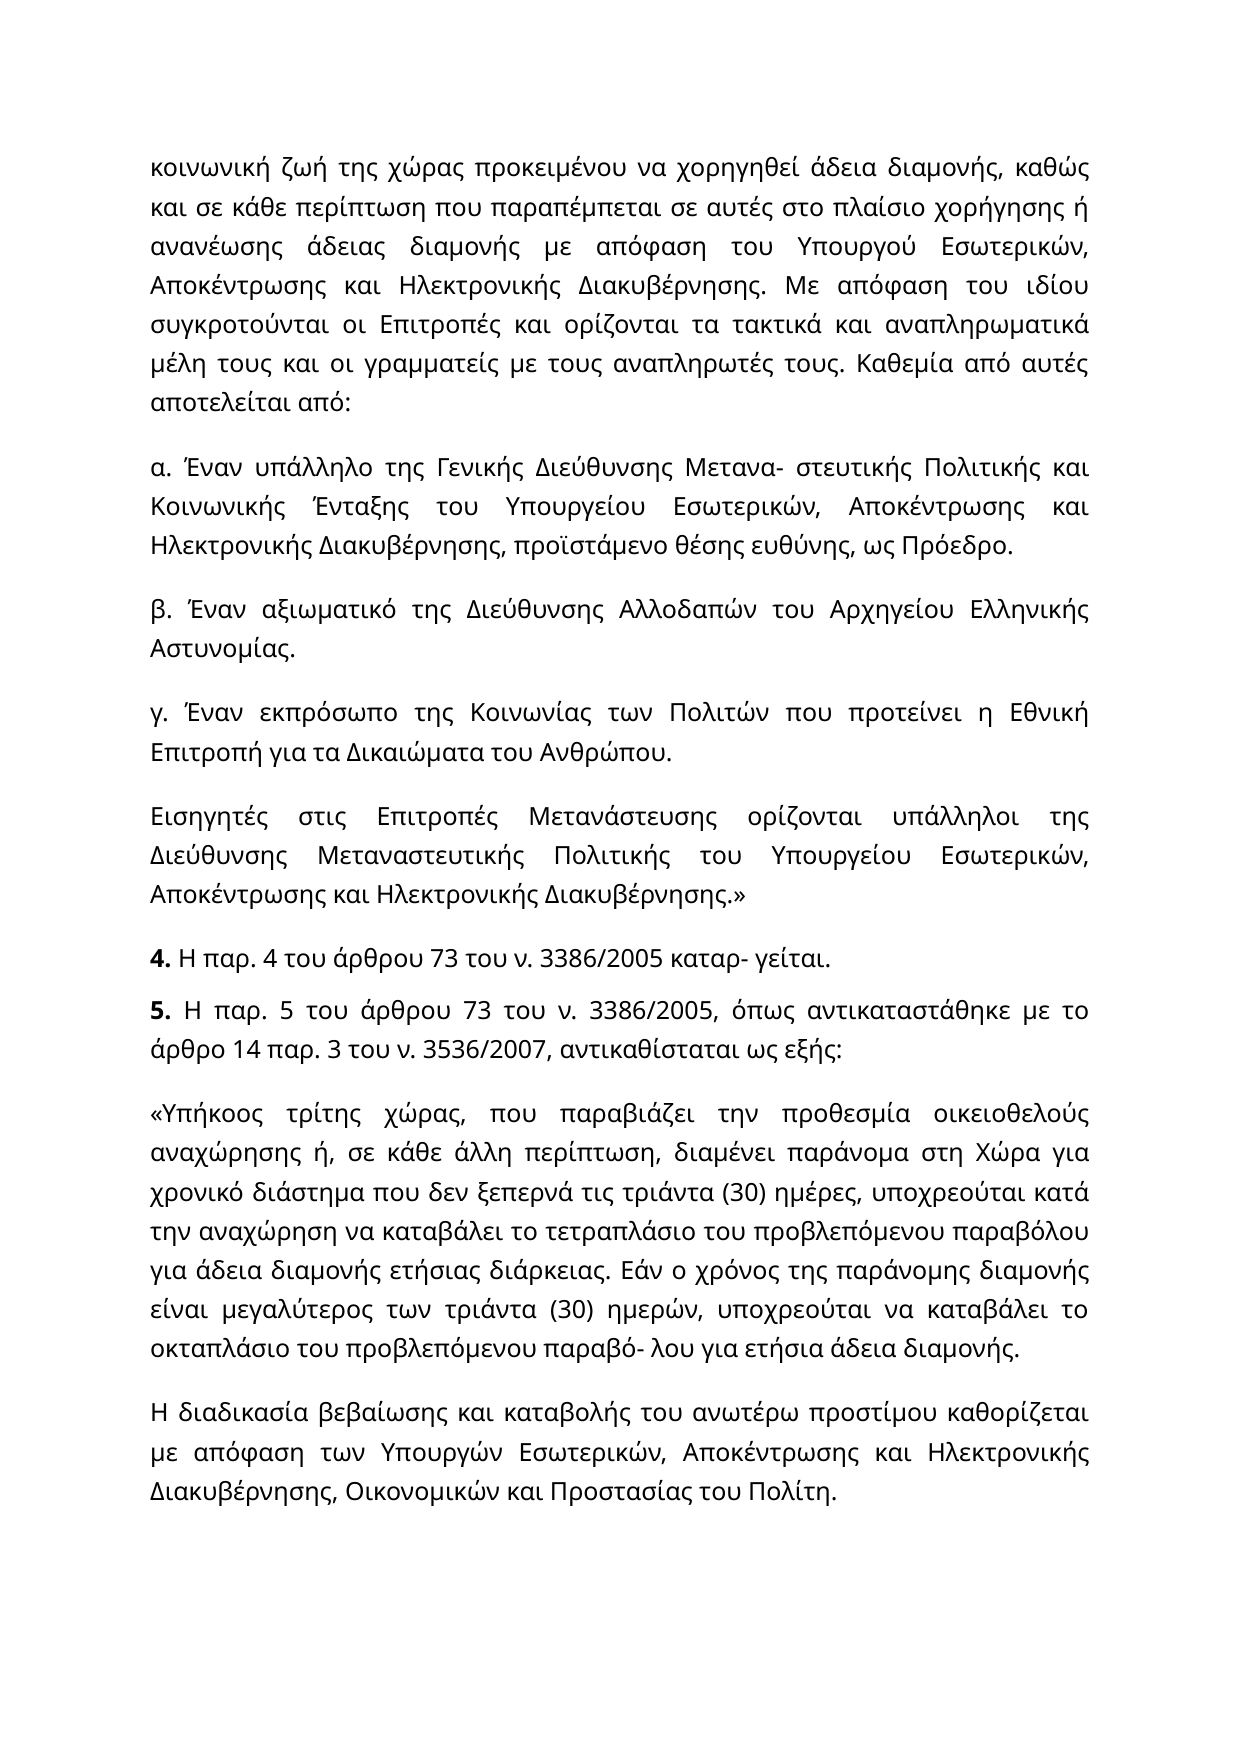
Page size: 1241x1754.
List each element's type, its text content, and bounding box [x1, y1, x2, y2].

text 4. Η παρ. 4 του άρθρου 73 του ν. 3386/2005 καταρ- γείται. [150, 941, 1090, 975]
text «Υπήκοος τρίτης χώρας, που παραβιάζει την προθεσμία οικειοθελούς αναχώρησης ή, σε κάθε άλλη περίπτωση, διαμένει παράνομα στη Χώρα για χρονικό διάστημα που δεν ξεπερνά τις τριάντα (30) ημέρες, υποχρεούται κατά την αναχώρηση να καταβάλει το τετραπλάσιο του προβλεπόμενου παραβόλου για άδεια διαμονής ετήσιας διάρκειας. Εάν ο χρόνος της παράνομης διαμονής είναι μεγαλύτερος των τριάντα (30) ημερών, υποχρεούται να καταβάλει το οκταπλάσιο του προβλεπόμενου παραβό- λου για ετήσια άδεια διαμονής. [150, 1096, 1090, 1365]
text κοινωνική ζωή της χώρας προκειμένου να χορηγηθεί άδεια διαμονής, καθώς και σε κάθε περίπτωση που παραπέμπεται σε αυτές στο πλαίσιο χορήγησης ή ανανέωσης άδειας διαμονής με απόφαση του Υπουργού Εσωτερικών, Αποκέντρωσης και Ηλεκτρονικής Διακυβέρνησης. Με απόφαση του ιδίου συγκροτούνται οι Επιτροπές και ορίζονται τα τακτικά και αναπληρωματικά μέλη τους και οι γραμματείς με τους αναπληρωτές τους. Καθεμία από αυτές αποτελείται από: [150, 150, 1090, 419]
text Η διαδικασία βεβαίωσης και καταβολής του ανωτέρω προστίμου καθορίζεται με απόφαση των Υπουργών Εσωτερικών, Αποκέντρωσης και Ηλεκτρονικής Διακυβέρνησης, Οικονομικών και Προστασίας του Πολίτη. [150, 1395, 1090, 1507]
text α. Έναν υπάλληλο της Γενικής Διεύθυνσης Μετανα- στευτικής Πολιτικής και Κοινωνικής Ένταξης του Υπουργείου Εσωτερικών, Αποκέντρωσης και Ηλεκτρονικής Διακυβέρνησης, προϊστάμενο θέσης ευθύνης, ως Πρόεδρο. [150, 449, 1090, 562]
text γ. Έναν εκπρόσωπο της Κοινωνίας των Πολιτών που προτείνει η Εθνική Επιτροπή για τα Δικαιώματα του Ανθρώπου. [150, 695, 1090, 768]
text Εισηγητές στις Επιτροπές Μετανάστευσης ορίζονται υπάλληλοι της Διεύθυνσης Μεταναστευτικής Πολιτικής του Υπουργείου Εσωτερικών, Αποκέντρωσης και Ηλεκτρονικής Διακυβέρνησης.» [150, 798, 1090, 911]
text 5. Η παρ. 5 του άρθρου 73 του ν. 3386/2005, όπως αντικαταστάθηκε με το άρθρο 14 παρ. 3 του ν. 3536/2007, αντικαθίσταται ως εξής: [150, 992, 1090, 1066]
text β. Έναν αξιωματικό της Διεύθυνσης Αλλοδαπών του Αρχηγείου Ελληνικής Αστυνομίας. [150, 592, 1090, 665]
